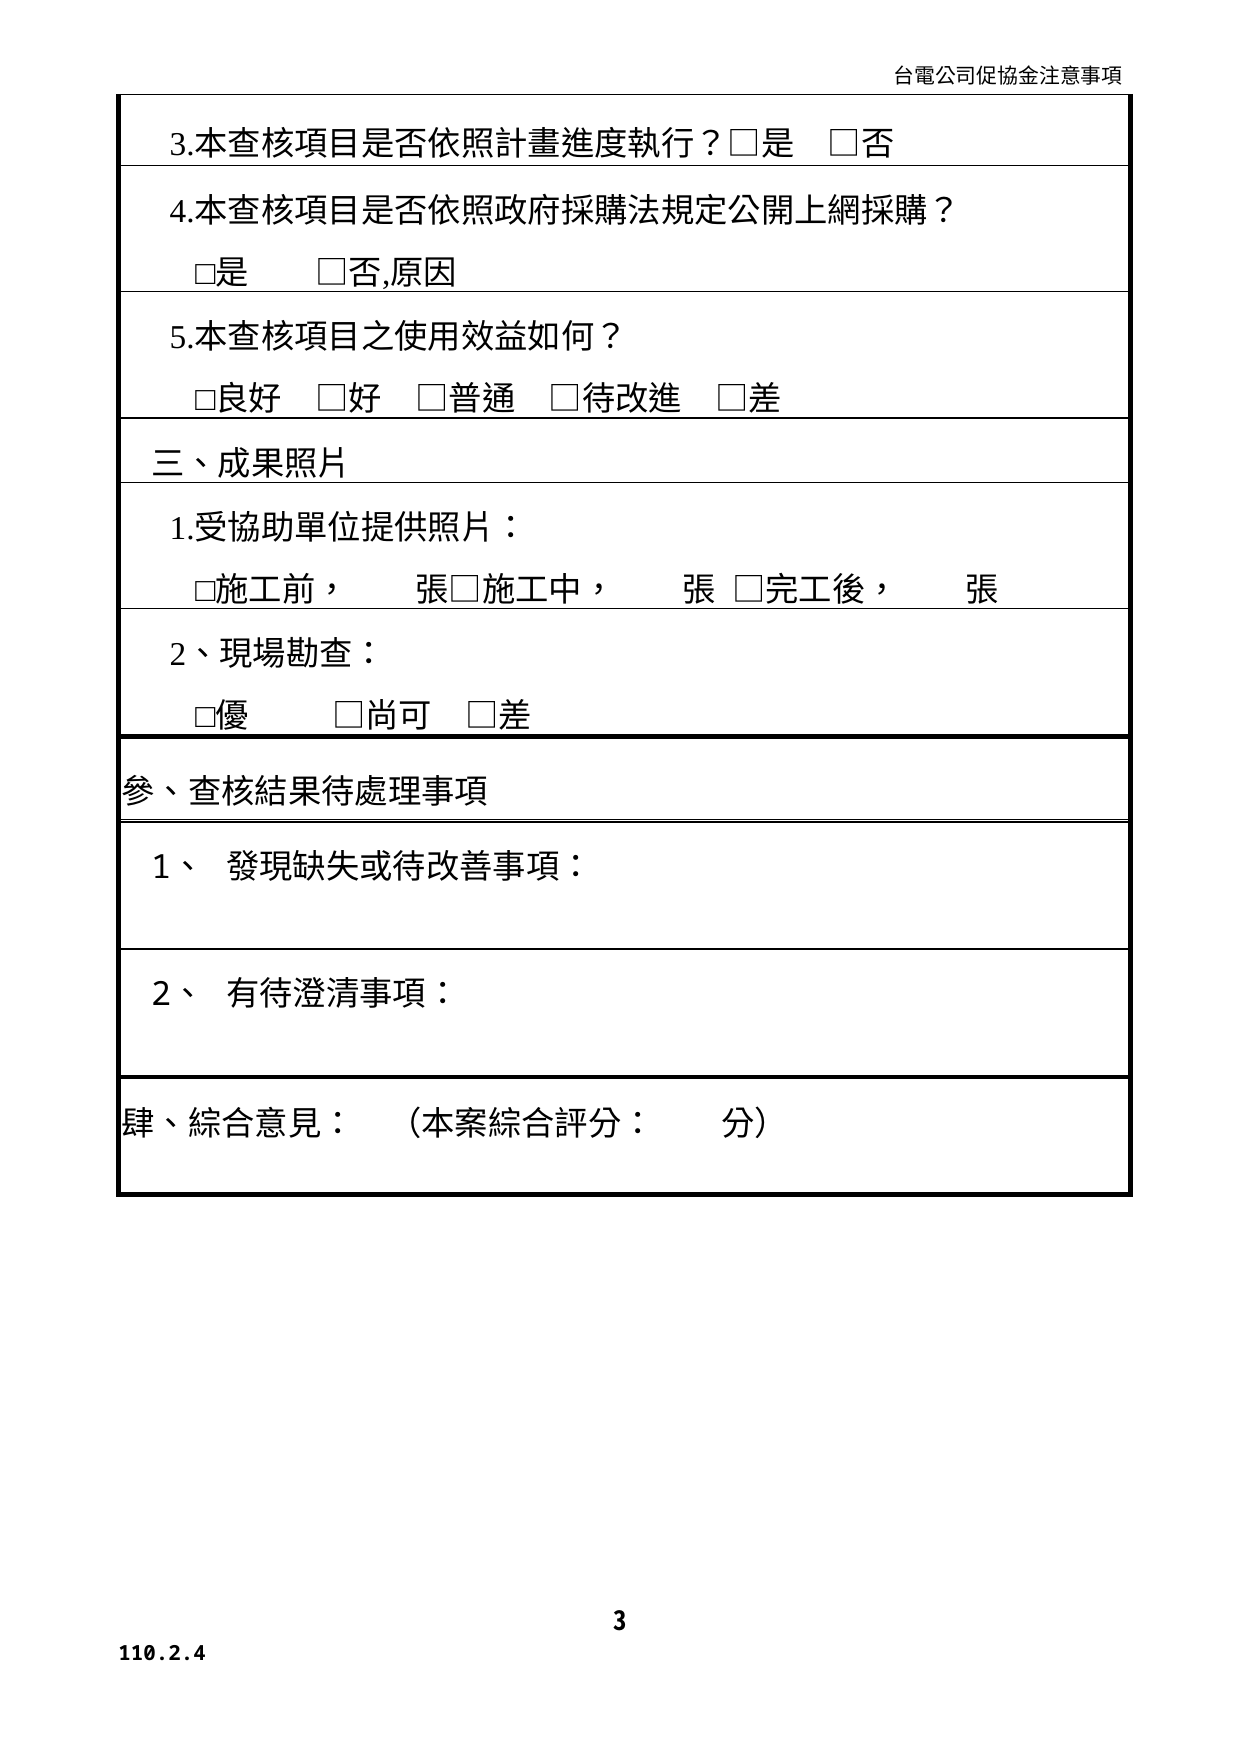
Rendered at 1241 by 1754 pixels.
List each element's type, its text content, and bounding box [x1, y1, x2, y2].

table_cell 發現缺失或待改善事項： [121, 823, 1128, 947]
table_cell 1.受協助單位提供照片： □施工前， 張□施工中， 張 □完工後， 張 [121, 483, 1128, 608]
table_cell 5.本查核項目之使用效益如何？ □良好 □好 □普通 □待改進 □差 [121, 292, 1128, 417]
table_cell 3.本查核項目是否依照計畫進度執行？□是 □否 [121, 95, 1128, 165]
table_cell 2、現場勘查： □優 □尚可 □差 [121, 609, 1128, 734]
table_cell 三、成果照片 [121, 419, 1128, 482]
table_cell 有待澄清事項： [121, 950, 1128, 1074]
table_cell 肆、綜合意見： （本案綜合評分： 分） [121, 1079, 1128, 1192]
table_cell 參、查核結果待處理事項 [121, 739, 1128, 819]
table_cell 4.本查核項目是否依照政府採購法規定公開上網採購？ □是 □否,原因 [121, 166, 1128, 291]
